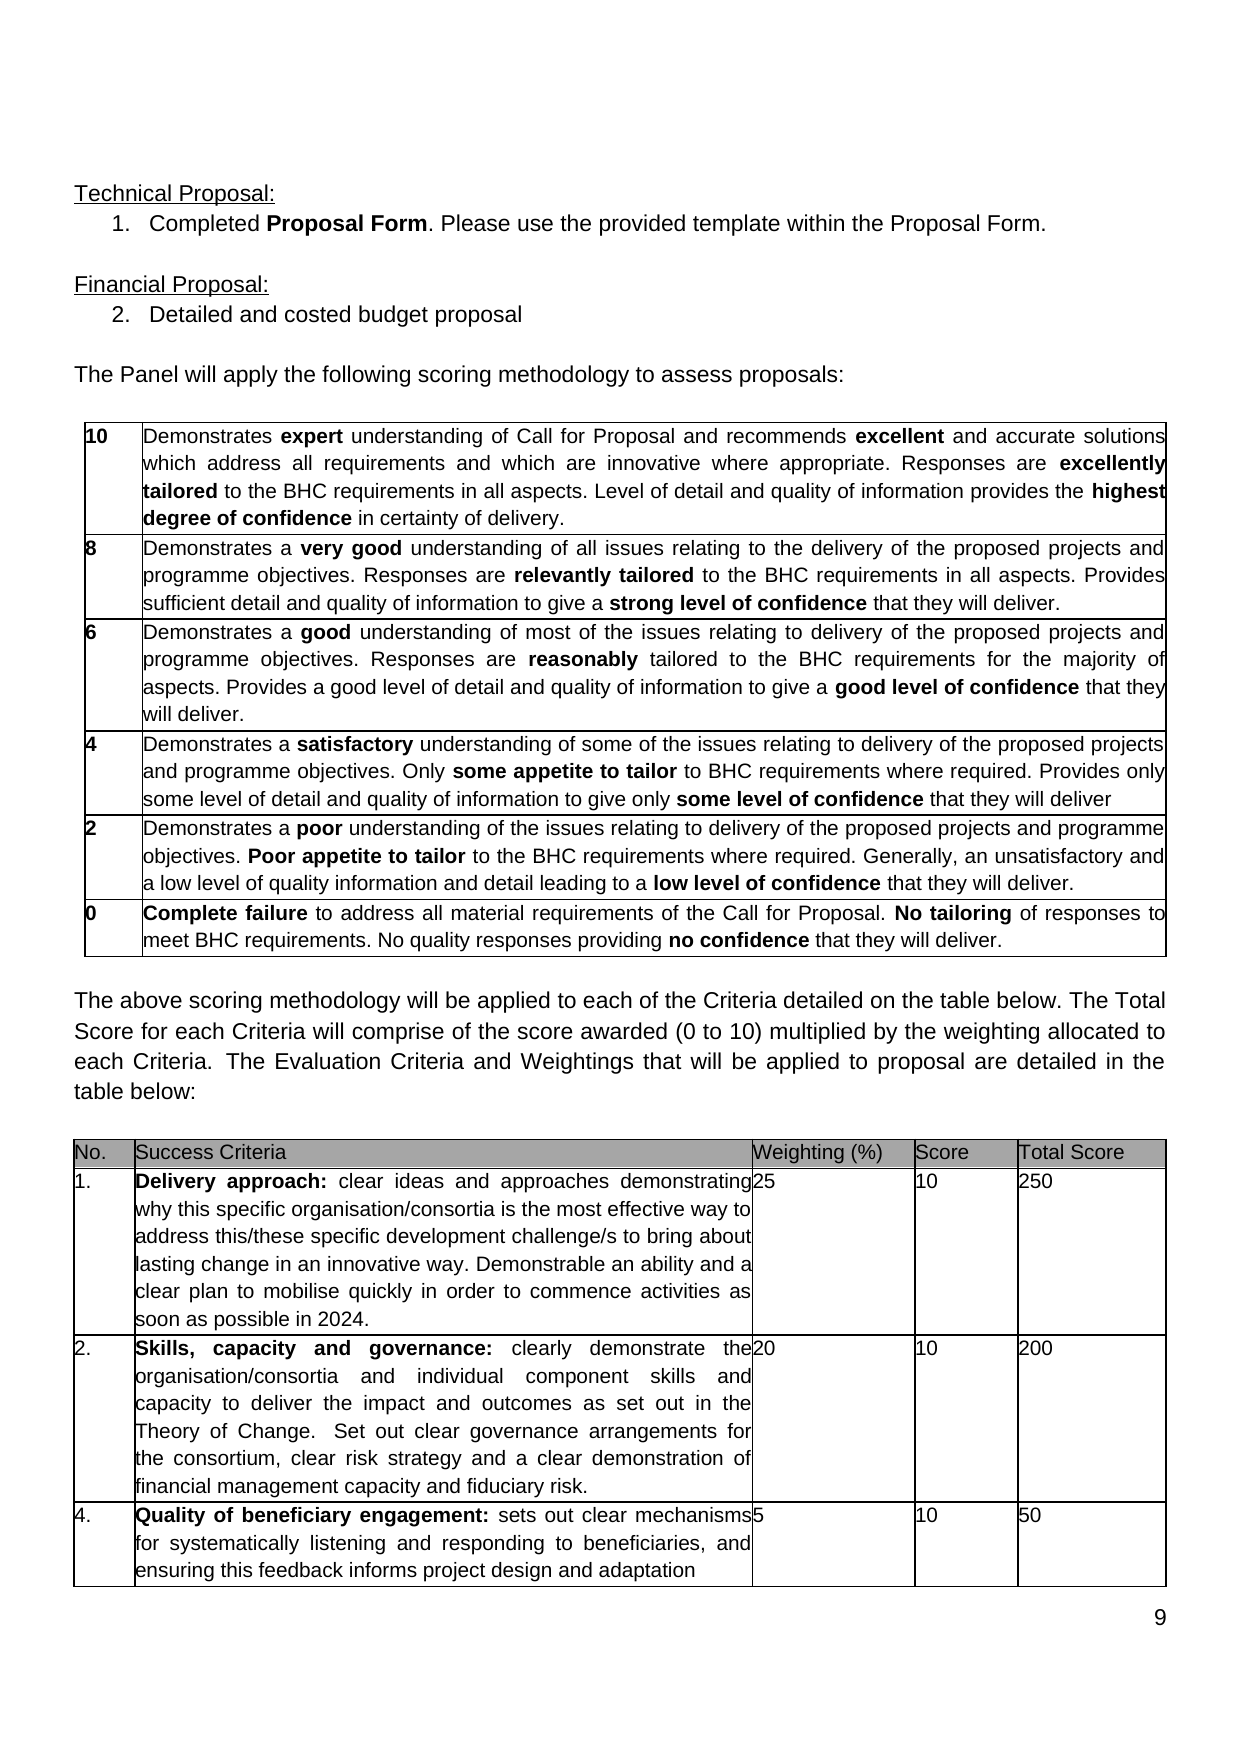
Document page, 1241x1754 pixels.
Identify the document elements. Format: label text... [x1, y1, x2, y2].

text Financial Proposal: [74, 271, 1167, 297]
table_cell 4. [75, 1503, 134, 1586]
table_header No. [75, 1140, 134, 1167]
table_cell Demonstrates a very good understanding of all issues relating to the delivery of the proposed projects and programme objectives. Responses are relevantly tailored to the BHC requirements in all aspects. Provides sufficient detail and quality of information to give a strong level of confidence that they will deliver. [143, 535, 1165, 618]
table_cell 1. [75, 1169, 134, 1334]
table_header Weighting (%) [753, 1140, 914, 1167]
table_header 10 [86, 423, 142, 534]
table_cell 50 [1019, 1503, 1165, 1586]
table_cell 2. [75, 1336, 134, 1501]
text The Panel will apply the following scoring methodology to assess proposals: [74, 361, 1167, 388]
table_cell Complete failure to address all material requirements of the Call for Proposal. No tailoring of responses to meet BHC requirements. No quality responses providing no confidence that they will deliver. [143, 900, 1165, 956]
table_cell 6 [86, 620, 142, 730]
table_cell 0 [86, 900, 142, 956]
table_cell Delivery approach: clear ideas and approaches demonstrating why this specific organisation/consortia is the most effective way to address this/these specific development challenge/s to bring about lasting change in an innovative way. Demonstrable an ability and a clear plan to mobilise quickly in order to commence activities as soon as possible in 2024. [136, 1169, 752, 1334]
table_cell 20 [753, 1336, 914, 1501]
table_cell 4 [86, 732, 142, 814]
list Detailed and costed budget proposal [111, 301, 1167, 327]
table_cell Skills, capacity and governance: clearly demonstrate the organisation/consortia and individual component skills and capacity to deliver the impact and outcomes as set out in the Theory of Change. Set out clear governance arrangements for the consortium, clear risk strategy and a clear demonstration of financial management capacity and fiduciary risk. [136, 1336, 752, 1501]
table_header Demonstrates expert understanding of Call for Proposal and recommends excellent and accurate solutions which address all requirements and which are innovative where appropriate. Responses are excellently tailored to the BHC requirements in all aspects. Level of detail and quality of information provides the highest degree of confidence in certainty of delivery. [143, 423, 1165, 534]
table_cell Demonstrates a satisfactory understanding of some of the issues relating to delivery of the proposed projects and programme objectives. Only some appetite to tailor to BHC requirements where required. Provides only some level of detail and quality of information to give only some level of confidence that they will deliver [143, 732, 1165, 814]
table_cell Demonstrates a poor understanding of the issues relating to delivery of the proposed projects and programme objectives. Poor appetite to tailor to the BHC requirements where required. Generally, an unsatisfactory and a low level of quality information and detail leading to a low level of confidence that they will deliver. [143, 816, 1165, 899]
table_header Total Score [1019, 1140, 1165, 1167]
table_cell 5 [753, 1503, 914, 1586]
table_cell 250 [1019, 1169, 1165, 1334]
text Technical Proposal: [74, 180, 1167, 207]
table_cell 10 [916, 1503, 1017, 1586]
table_cell 10 [916, 1169, 1017, 1334]
table_header Score [916, 1140, 1017, 1167]
text The above scoring methodology will be applied to each of the Criteria detailed on the table below. The Total Score for each Criteria will comprise of the score awarded (0 to 10) multiplied by the weighting allocated to each Criteria. The Evaluation Criteria and Weightings that will be applied to proposal are detailed in the table below: [74, 987, 1167, 1104]
table_cell Quality of beneficiary engagement: sets out clear mechanisms for systematically listening and responding to beneficiaries, and ensuring this feedback informs project design and adaptation [136, 1503, 752, 1586]
table_cell 2 [86, 816, 142, 899]
table_cell 8 [86, 535, 142, 618]
table_cell 10 [916, 1336, 1017, 1501]
table_header Success Criteria [136, 1140, 752, 1167]
table_cell 25 [753, 1169, 914, 1334]
list Completed Proposal Form. Please use the provided template within the Proposal Form. [111, 210, 1167, 237]
table_cell 200 [1019, 1336, 1165, 1501]
table_cell Demonstrates a good understanding of most of the issues relating to delivery of the proposed projects and programme objectives. Responses are reasonably tailored to the BHC requirements for the majority of aspects. Provides a good level of detail and quality of information to give a good level of confidence that they will deliver. [143, 620, 1165, 730]
